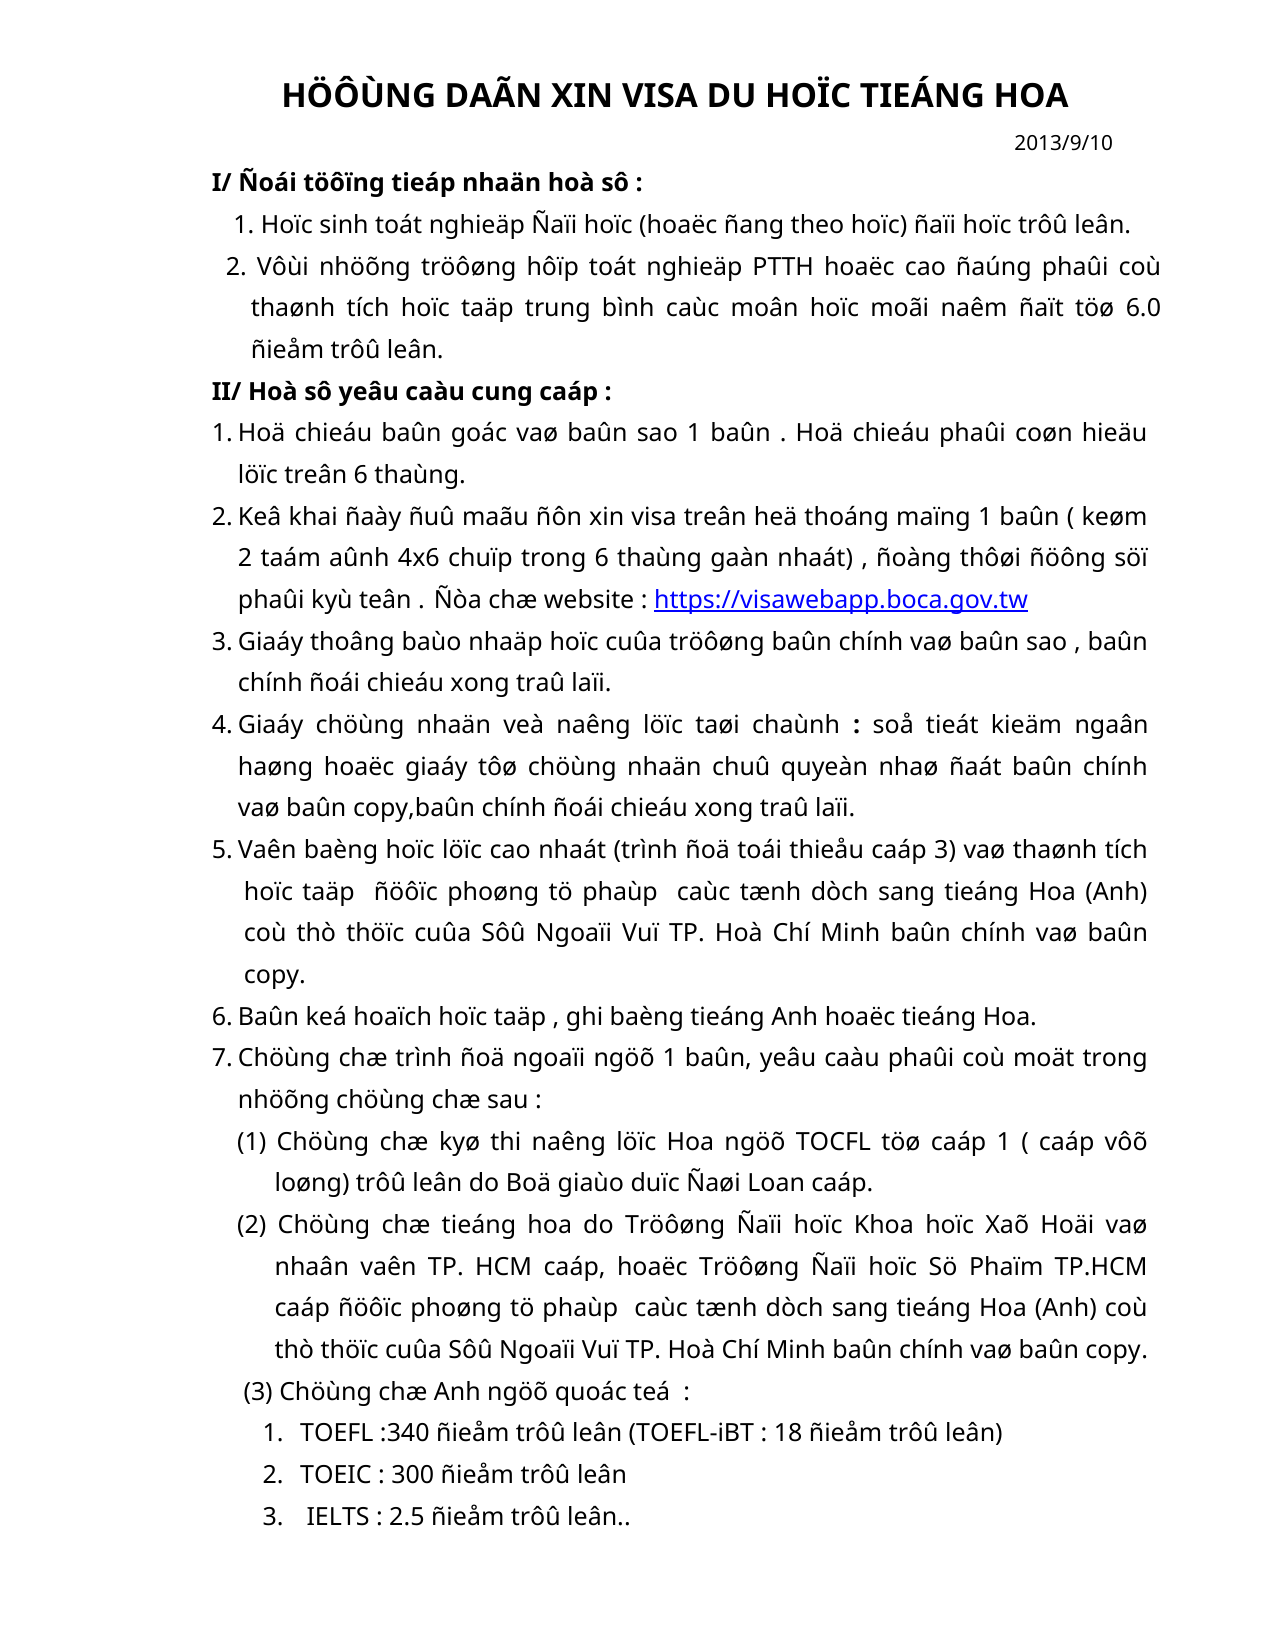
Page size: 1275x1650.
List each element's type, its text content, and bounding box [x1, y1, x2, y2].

list Baûn keá hoaïch hoïc taäp , ghi baèng tieáng Anh hoaëc tieáng Hoa. [212, 992, 1149, 1033]
list Chöùng chæ trình ñoä ngoaïi ngöõ 1 baûn, yeâu caàu phaûi coù moät trong nhöõng chöùng chæ sau : [212, 1033, 1149, 1117]
list IELTS : 2.5 ñieåm trôû leân.. [262, 1492, 1162, 1533]
text II/ Hoà sô yeâu caàu cung caáp : [212, 367, 1149, 408]
text 2013/9/10 [1014, 117, 1162, 158]
text 1. Hoïc sinh toát nghieäp Ñaïi hoïc (hoaëc ñang theo hoïc) ñaïi hoïc trôû leân. [187, 200, 1162, 242]
text (2) Chöùng chæ tieáng hoa do Tröôøng Ñaïi hoïc Khoa hoïc Xaõ Hoäi vaø nhaân vaên TP. HCM caáp, hoaëc Tröôøng Ñaïi hoïc Sö Phaïm TP.HCM caáp ñöôïc phoøng tö phaùp caùc tænh dòch sang tieáng Hoa (Anh) coù thò thöïc cuûa Sôû Ngoaïi Vuï TP. Hoà Chí Minh baûn chính vaø baûn copy. [237, 1200, 1149, 1367]
list Giaáy chöùng nhaän veà naêng löïc taøi chaùnh : soå tieát kieäm ngaân haøng hoaëc giaáy tôø chöùng nhaän chuû quyeàn nhaø ñaát baûn chính vaø baûn copy,baûn chính ñoái chieáu xong traû laïi. [212, 700, 1149, 825]
list Giaáy thoâng baùo nhaäp hoïc cuûa tröôøng baûn chính vaø baûn sao , baûn chính ñoái chieáu xong traû laïi. [212, 617, 1149, 700]
list Hoä chieáu baûn goác vaø baûn sao 1 baûn . Hoä chieáu phaûi coøn hieäu löïc treân 6 thaùng. [212, 408, 1149, 492]
text (3) Chöùng chæ Anh ngöõ quoác teá : [237, 1367, 1149, 1408]
text I/ Ñoái töôïng tieáp nhaän hoà sô : [212, 158, 1162, 200]
list Vaên baèng hoïc löïc cao nhaát (trình ñoä toái thieåu caáp 3) vaø thaønh tích hoïc taäp ñöôïc phoøng tö phaùp caùc tænh dòch sang tieáng Hoa (Anh) coù thò thöïc cuûa Sôû Ngoaïi Vuï TP. Hoà Chí Minh baûn chính vaø baûn copy. [212, 825, 1149, 992]
list TOEIC : 300 ñieåm trôû leân [262, 1450, 1162, 1492]
text 2. Vôùi nhöõng tröôøng hôïp toát nghieäp PTTH hoaëc cao ñaúng phaûi coù thaønh tích hoïc taäp trung bình caùc moân hoïc moãi naêm ñaït töø 6.0 ñieåm trôû leân. [226, 242, 1162, 367]
text HÖÔÙNG DAÃN XIN VISA DU HOÏC TIEÁNG HOA [187, 71, 1162, 117]
list Keâ khai ñaày ñuû maãu ñôn xin visa treân heä thoáng maïng 1 baûn ( keøm 2 taám aûnh 4x6 chuïp trong 6 thaùng gaàn nhaát) , ñoàng thôøi ñöông söï phaûi kyù teân . Ñòa chæ website : https://visawebapp.boca.gov.tw [212, 492, 1149, 617]
text (1) Chöùng chæ kyø thi naêng löïc Hoa ngöõ TOCFL töø caáp 1 ( caáp vôõ loøng) trôû leân do Boä giaùo duïc Ñaøi Loan caáp. [237, 1117, 1149, 1200]
list TOEFL :340 ñieåm trôû leân (TOEFL-iBT : 18 ñieåm trôû leân) [262, 1408, 1162, 1450]
